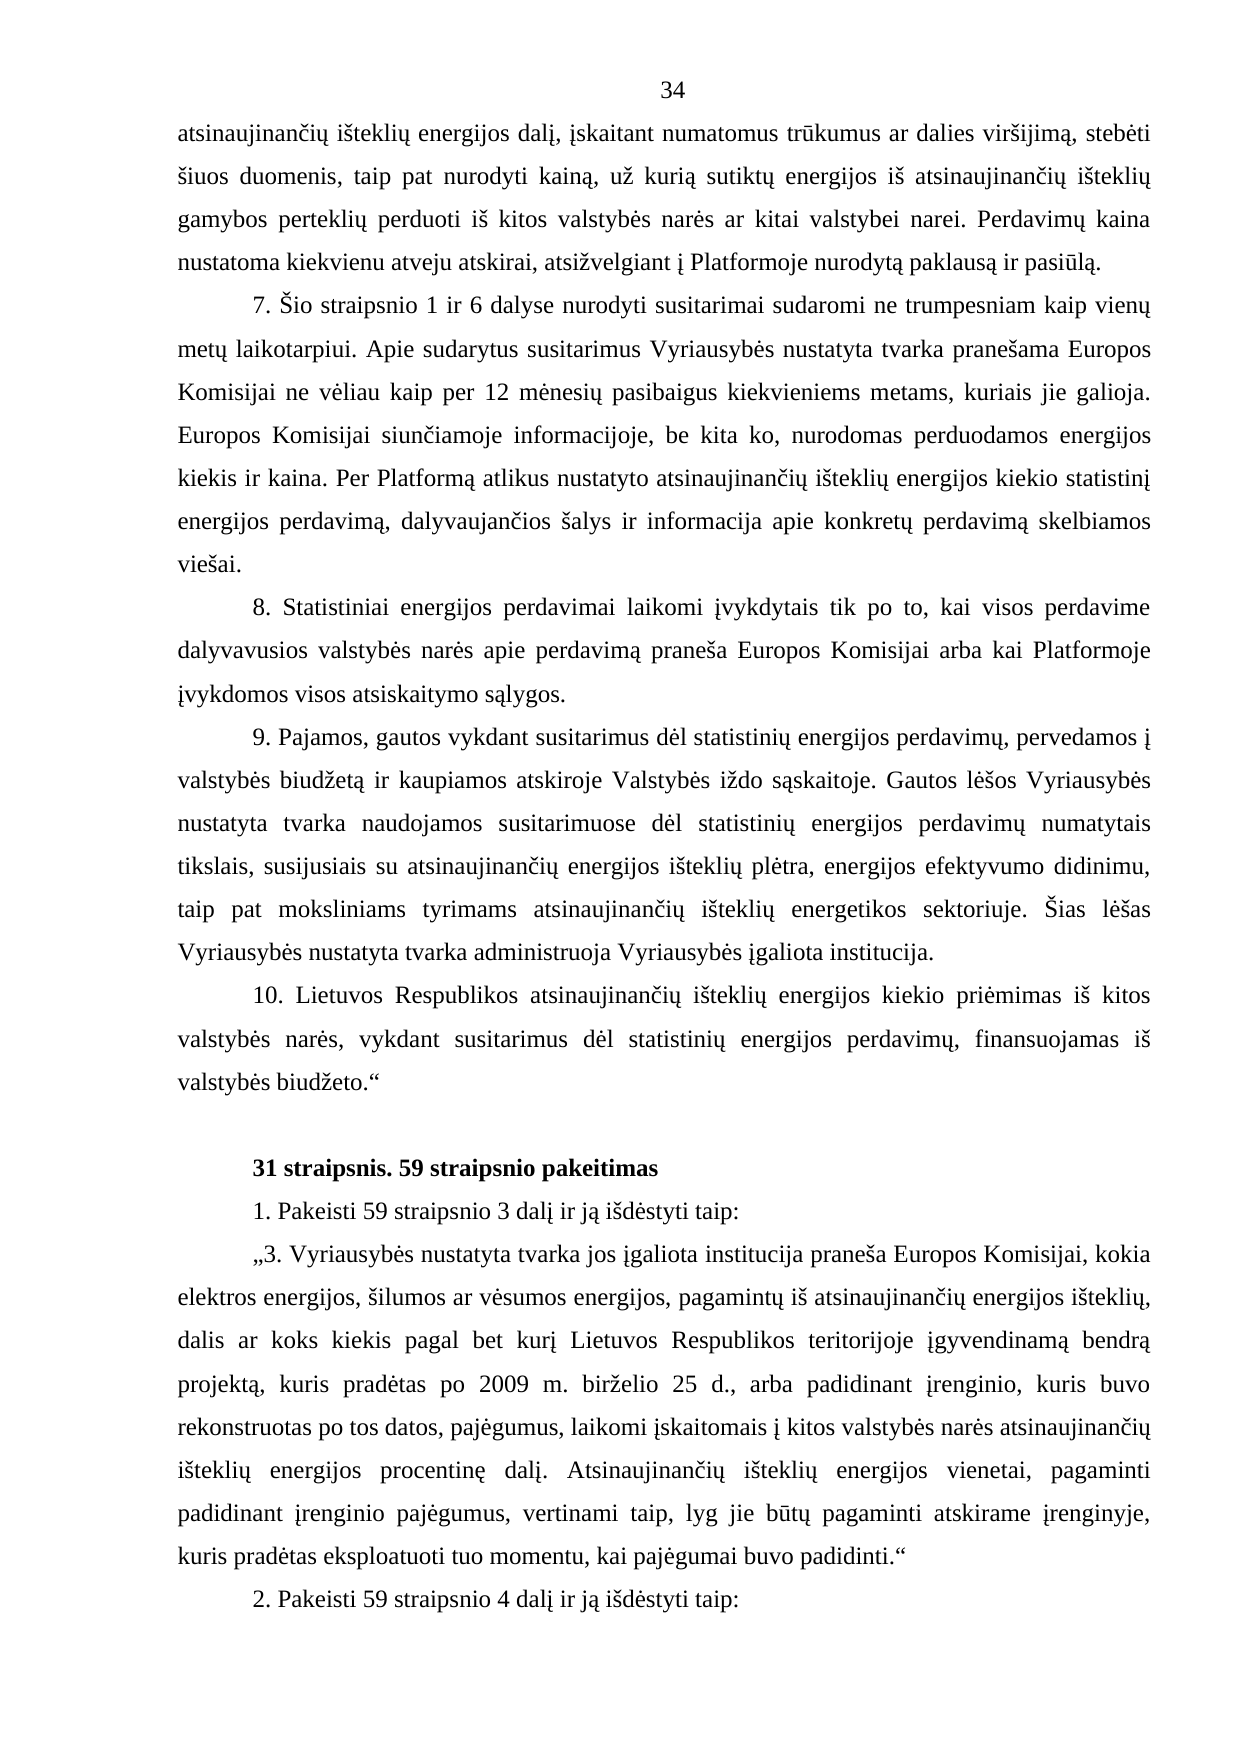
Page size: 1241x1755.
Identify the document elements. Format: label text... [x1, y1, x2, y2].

text 8. Statistiniai energijos perdavimai laikomi įvykdytais tik po to, kai visos perdavime dalyvavusios valstybės narės apie perdavimą praneša Europos Komisijai arba kai Platformoje įvykdomos visos atsiskaitymo sąlygos. [177, 592, 1152, 707]
text 7. Šio straipsnio 1 ir 6 dalyse nurodyti susitarimai sudaromi ne trumpesniam kaip vienų metų laikotarpiui. Apie sudarytus susitarimus Vyriausybės nustatyta tvarka pranešama Europos Komisijai ne vėliau kaip per 12 mėnesių pasibaigus kiekvieniems metams, kuriais jie galioja. Europos Komisijai siunčiamoje informacijoje, be kita ko, nurodomas perduodamos energijos kiekis ir kaina. Per Platformą atlikus nustatyto atsinaujinančių išteklių energijos kiekio statistinį energijos perdavimą, dalyvaujančios šalys ir informacija apie konkretų perdavimą skelbiamos viešai. [177, 291, 1152, 578]
text 9. Pajamos, gautos vykdant susitarimus dėl statistinių energijos perdavimų, pervedamos į valstybės biudžetą ir kaupiamos atskiroje Valstybės iždo sąskaitoje. Gautos lėšos Vyriausybės nustatyta tvarka naudojamos susitarimuose dėl statistinių energijos perdavimų numatytais tikslais, susijusiais su atsinaujinančių energijos išteklių plėtra, energijos efektyvumo didinimu, taip pat moksliniams tyrimams atsinaujinančių išteklių energetikos sektoriuje. Šias lėšas Vyriausybės nustatyta tvarka administruoja Vyriausybės įgaliota institucija. [177, 722, 1152, 966]
text „3. Vyriausybės nustatyta tvarka jos įgaliota institucija praneša Europos Komisijai, kokia elektros energijos, šilumos ar vėsumos energijos, pagamintų iš atsinaujinančių energijos išteklių, dalis ar koks kiekis pagal bet kurį Lietuvos Respublikos teritorijoje įgyvendinamą bendrą projektą, kuris pradėtas po 2009 m. birželio 25 d., arba padidinant įrenginio, kuris buvo rekonstruotas po tos datos, pajėgumus, laikomi įskaitomais į kitos valstybės narės atsinaujinančių išteklių energijos procentinę dalį. Atsinaujinančių išteklių energijos vienetai, pagaminti padidinant įrenginio pajėgumus, vertinami taip, lyg jie būtų pagaminti atskirame įrenginyje, kuris pradėtas eksploatuoti tuo momentu, kai pajėgumai buvo padidinti.“ [177, 1239, 1152, 1570]
text 10. Lietuvos Respublikos atsinaujinančių išteklių energijos kiekio priėmimas iš kitos valstybės narės, vykdant susitarimus dėl statistinių energijos perdavimų, finansuojamas iš valstybės biudžeto.“ [177, 981, 1152, 1096]
text 31 straipsnis. 59 straipsnio pakeitimas [177, 1153, 1152, 1182]
text 2. Pakeisti 59 straipsnio 4 dalį ir ją išdėstyti taip: [177, 1584, 1152, 1613]
text atsinaujinančių išteklių energijos dalį, įskaitant numatomus trūkumus ar dalies viršijimą, stebėti šiuos duomenis, taip pat nurodyti kainą, už kurią sutiktų energijos iš atsinaujinančių išteklių gamybos perteklių perduoti iš kitos valstybės narės ar kitai valstybei narei. Perdavimų kaina nustatoma kiekvienu atveju atskirai, atsižvelgiant į Platformoje nurodytą paklausą ir pasiūlą. [177, 118, 1152, 276]
text 1. Pakeisti 59 straipsnio 3 dalį ir ją išdėstyti taip: [177, 1196, 1152, 1225]
